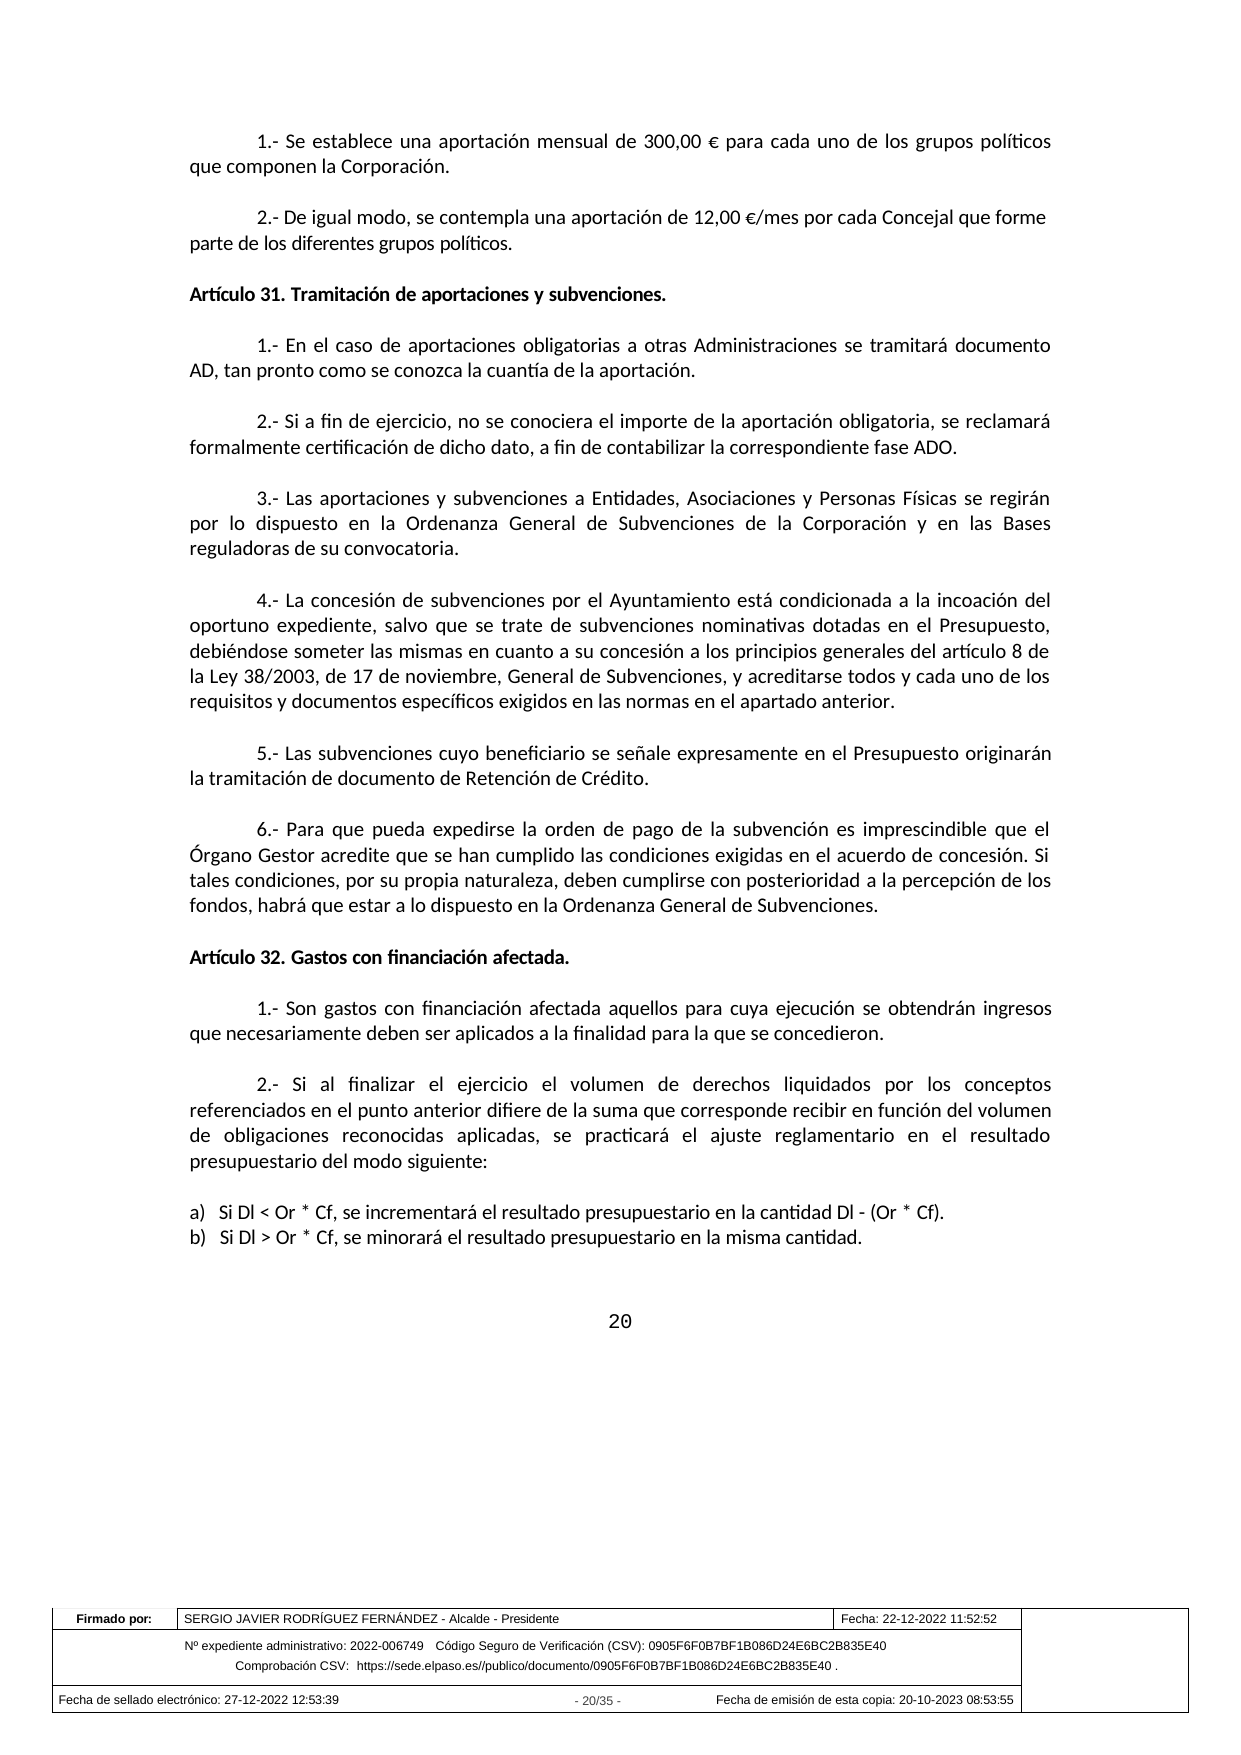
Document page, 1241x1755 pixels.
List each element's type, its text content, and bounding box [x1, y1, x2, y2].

text 1.- Se establece una aportación mensual de 300,00 € para cada uno de los grupos políticos que componen la Corporación. [189, 128, 1052, 179]
text 1.- Son gastos con financiación afectada aquellos para cuya ejecución se obtendrán ingresos que necesariamente deben ser aplicados a la finalidad para la que se concedieron. [189, 995, 1052, 1046]
text 4.- La concesión de subvenciones por el Ayuntamiento está condicionada a la incoación del oportuno expediente, salvo que se trate de subvenciones nominativas dotadas en el Presupuesto, debiéndose someter las mismas en cuanto a su concesión a los principios generales del artículo 8 de la Ley 38/2003, de 17 de noviembre, General de Subvenciones, y acreditarse todos y cada uno de los requisitos y documentos específicos exigidos en las normas en el apartado anterior. [189, 587, 1052, 714]
subtitle Artículo 31. Tramitación de aportaciones y subvenciones. [189, 281, 1201, 306]
subtitle Artículo 32. Gastos con financiación afectada. [189, 944, 1201, 969]
text 2.- De igual modo, se contempla una aportación de 12,00 €/mes por cada Concejal que forme [257, 204, 1201, 230]
text 1.- En el caso de aportaciones obligatorias a otras Administraciones se tramitará documento AD, tan pronto como se conozca la cuantía de la aportación. [189, 332, 1052, 383]
list Si Dl > Or * Cf, se minorará el resultado presupuestario en la misma cantidad. [189, 1224, 1201, 1250]
text 3.- Las aportaciones y subvenciones a Entidades, Asociaciones y Personas Físicas se regirán por lo dispuesto en la Ordenanza General de Subvenciones de la Corporación y en las Bases reguladoras de su convocatoria. [189, 485, 1052, 561]
text 6.- Para que pueda expedirse la orden de pago de la subvención es imprescindible que el Órgano Gestor acredite que se han cumplido las condiciones exigidas en el acuerdo de concesión. Si tales condiciones, por su propia naturaleza, deben cumplirse con posterioridad a la percepción de los fondos, habrá que estar a lo dispuesto en la Ordenanza General de Subvenciones. [189, 816, 1051, 918]
list Si Dl < Or * Cf, se incrementará el resultado presupuestario en la cantidad Dl - (Or * Cf). [189, 1199, 1201, 1224]
text parte de los diferentes grupos políticos. [189, 230, 1201, 255]
text 2.- Si a fin de ejercicio, no se conociera el importe de la aportación obligatoria, se reclamará formalmente certificación de dicho dato, a fin de contabilizar la correspondiente fase ADO. [189, 408, 1052, 459]
text 20 [94, 1311, 1146, 1334]
text 5.- Las subvenciones cuyo beneficiario se señale expresamente en el Presupuesto originarán la tramitación de documento de Retención de Crédito. [189, 740, 1052, 791]
text 2.- Si al finalizar el ejercicio el volumen de derechos liquidados por los conceptos referenciados en el punto anterior difiere de la suma que corresponde recibir en función del volumen de obligaciones reconocidas aplicadas, se practicará el ajuste reglamentario en el resultado presupuestario del modo siguiente: [189, 1072, 1052, 1173]
